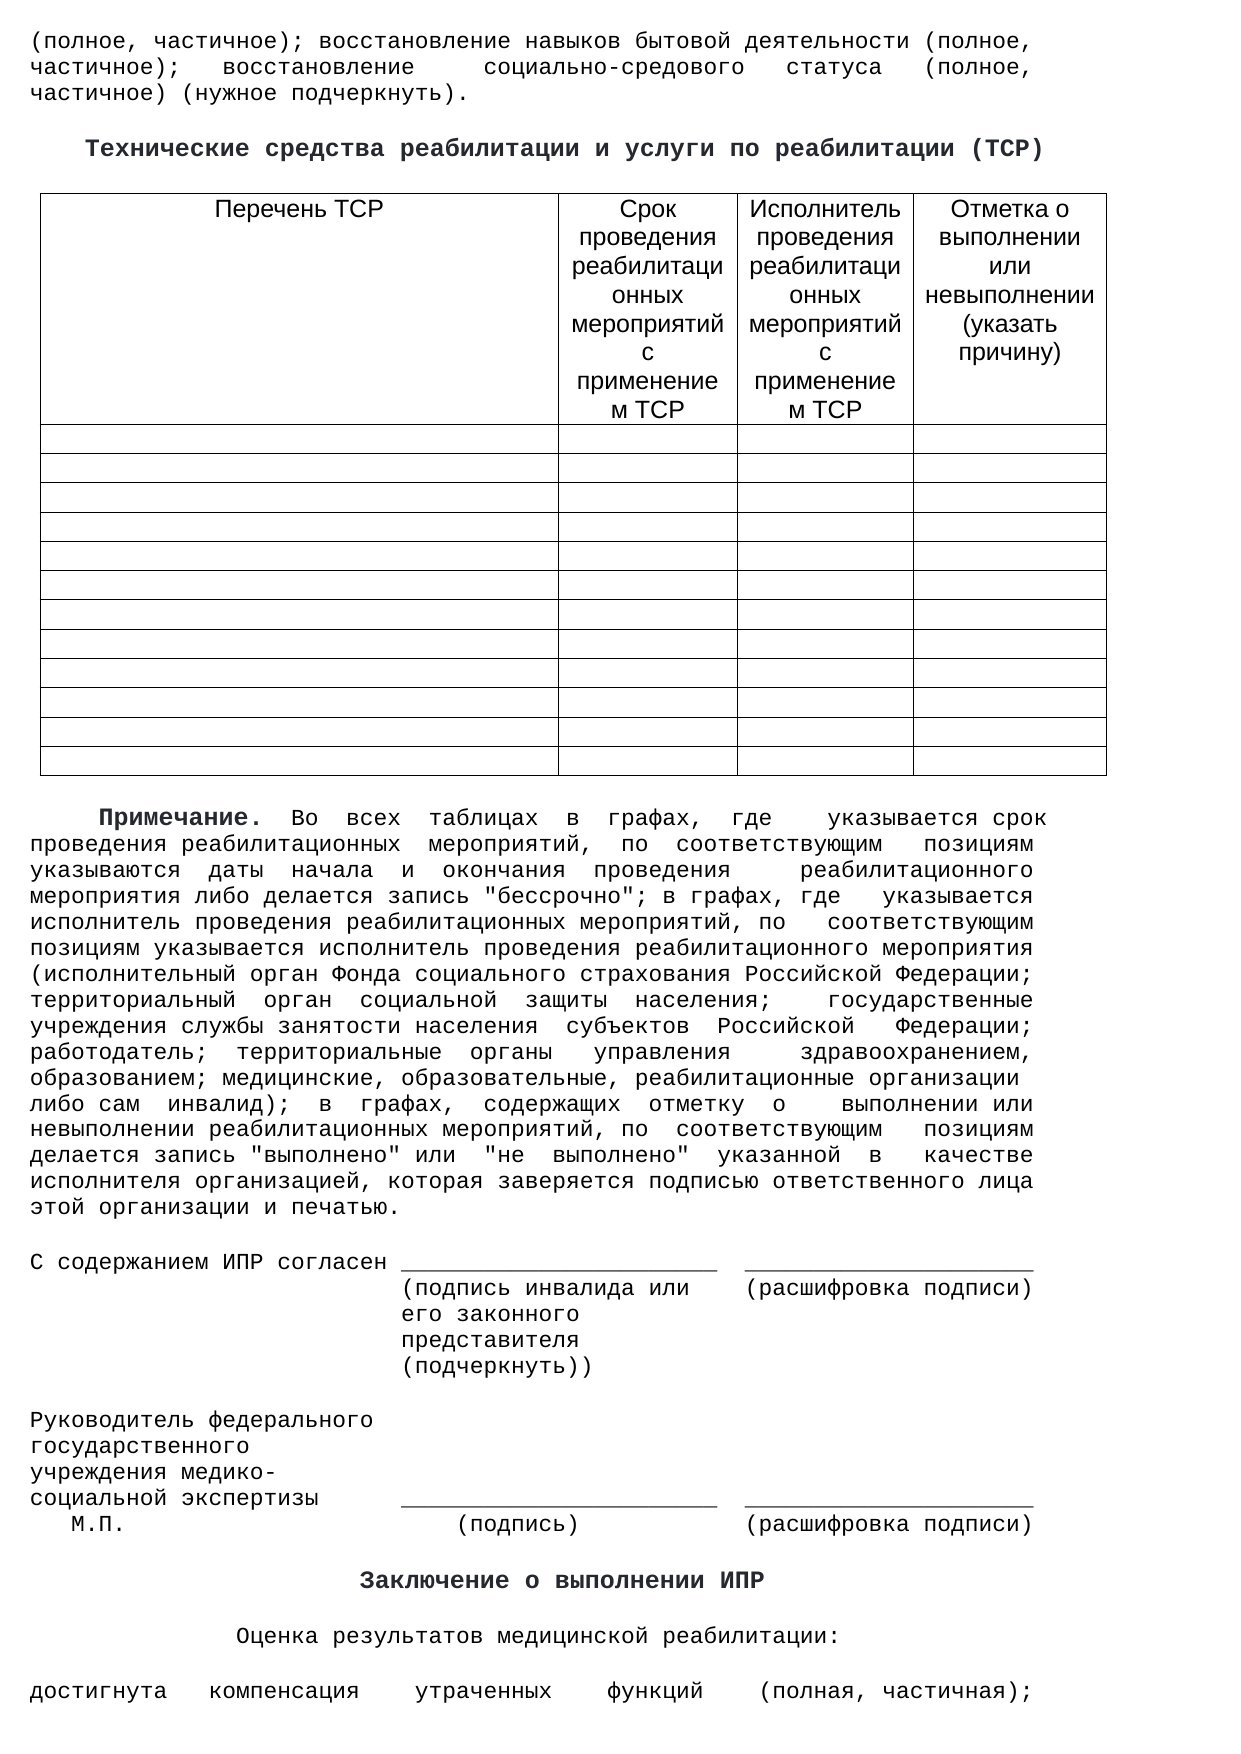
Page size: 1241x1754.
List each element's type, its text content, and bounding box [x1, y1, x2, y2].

text представителя [29, 1328, 1211, 1354]
table_cell [914, 630, 1106, 658]
text частичное) (нужное подчеркнуть). [29, 81, 1211, 107]
table_cell [914, 483, 1106, 511]
text учреждения службы занятости населения субъектов Российской Федерации; [29, 1014, 1211, 1040]
table_cell [559, 600, 737, 628]
table_cell [738, 542, 913, 570]
table_cell [41, 542, 558, 570]
table_cell [914, 425, 1106, 453]
table_cell [914, 454, 1106, 482]
text работодатель; территориальные органы управления здравоохранением, [29, 1040, 1211, 1066]
text Заключение о выполнении ИПР [29, 1567, 1211, 1596]
table_cell [41, 747, 558, 775]
table_cell [738, 425, 913, 453]
table_cell [914, 659, 1106, 687]
table_header Срок проведения реабилитационных мероприятий с применением TCP [559, 194, 737, 424]
text указываются даты начала и окончания проведения реабилитационного [29, 858, 1211, 884]
table_cell [41, 425, 558, 453]
table_cell [559, 718, 737, 746]
table_cell [41, 454, 558, 482]
text (полное, частичное); восстановление навыков бытовой деятельности (полное, [29, 29, 1211, 55]
table_cell [41, 513, 558, 541]
text достигнута компенсация утраченных функций (полная, частичная); [29, 1679, 1211, 1705]
text образованием; медицинские, образовательные, реабилитационные организации [29, 1066, 1211, 1092]
table_cell [41, 659, 558, 687]
table_cell [738, 718, 913, 746]
text невыполнении реабилитационных мероприятий, по соответствующим позициям [29, 1118, 1211, 1144]
table_cell [41, 600, 558, 628]
text этой организации и печатью. [29, 1196, 1211, 1222]
text проведения реабилитационных мероприятий, по соответствующим позициям [29, 832, 1211, 858]
text мероприятия либо делается запись "бессрочно"; в графах, где указывается [29, 884, 1211, 910]
table_cell [41, 571, 558, 599]
table_cell [41, 630, 558, 658]
table_cell [559, 454, 737, 482]
table_cell [41, 688, 558, 716]
text М.П. (подпись) (расшифровка подписи) [29, 1512, 1211, 1538]
text его законного [29, 1302, 1211, 1328]
table_cell [738, 454, 913, 482]
table_cell [914, 747, 1106, 775]
text Руководитель федерального [29, 1409, 1211, 1435]
table_cell [738, 571, 913, 599]
text частичное); восстановление социально-средового статуса (полное, [29, 55, 1211, 81]
text Технические средства реабилитации и услуги по реабилитации (TCP) [29, 136, 1211, 164]
table_cell [559, 630, 737, 658]
text (подчеркнуть)) [29, 1354, 1211, 1380]
text Оценка результатов медицинской реабилитации: [29, 1624, 1211, 1650]
table_cell [914, 571, 1106, 599]
text Примечание. Во всех таблицах в графах, где указывается срок [29, 804, 1211, 832]
table_cell [559, 483, 737, 511]
table_cell [738, 600, 913, 628]
table_cell [559, 747, 737, 775]
text территориальный орган социальной защиты населения; государственные [29, 988, 1211, 1014]
table_cell [738, 630, 913, 658]
text С содержанием ИПР согласен _______________________ _____________________ [29, 1250, 1211, 1276]
table_cell [914, 718, 1106, 746]
table_cell [738, 483, 913, 511]
text либо сам инвалид); в графах, содержащих отметку о выполнении или [29, 1092, 1211, 1118]
table_header Отметка о выполнении или невыполнении (указать причину) [914, 194, 1106, 424]
table_cell [738, 688, 913, 716]
table_cell [41, 483, 558, 511]
table_cell [914, 542, 1106, 570]
table_cell [559, 542, 737, 570]
text исполнителя организацией, которая заверяется подписью ответственного лица [29, 1170, 1211, 1196]
text (исполнительный орган Фонда социального страхования Российской Федерации; [29, 962, 1211, 988]
text учреждения медико- [29, 1461, 1211, 1487]
table_cell [559, 513, 737, 541]
table_header Перечень TCP [41, 194, 558, 424]
table_cell [914, 600, 1106, 628]
table_header Исполнитель проведения реабилитационных мероприятий с применением TCP [738, 194, 913, 424]
table_cell [559, 425, 737, 453]
table_cell [738, 513, 913, 541]
text (подпись инвалида или (расшифровка подписи) [29, 1276, 1211, 1302]
table_cell [738, 659, 913, 687]
table_cell [41, 718, 558, 746]
text социальной экспертизы _______________________ _____________________ [29, 1487, 1211, 1512]
table_cell [559, 571, 737, 599]
table_cell [738, 747, 913, 775]
table_cell [914, 513, 1106, 541]
text позициям указывается исполнитель проведения реабилитационного мероприятия [29, 936, 1211, 962]
text делается запись "выполнено" или "не выполнено" указанной в качестве [29, 1144, 1211, 1170]
table_cell [559, 659, 737, 687]
text исполнитель проведения реабилитационных мероприятий, по соответствующим [29, 910, 1211, 936]
text государственного [29, 1435, 1211, 1461]
table_cell [914, 688, 1106, 716]
table_cell [559, 688, 737, 716]
